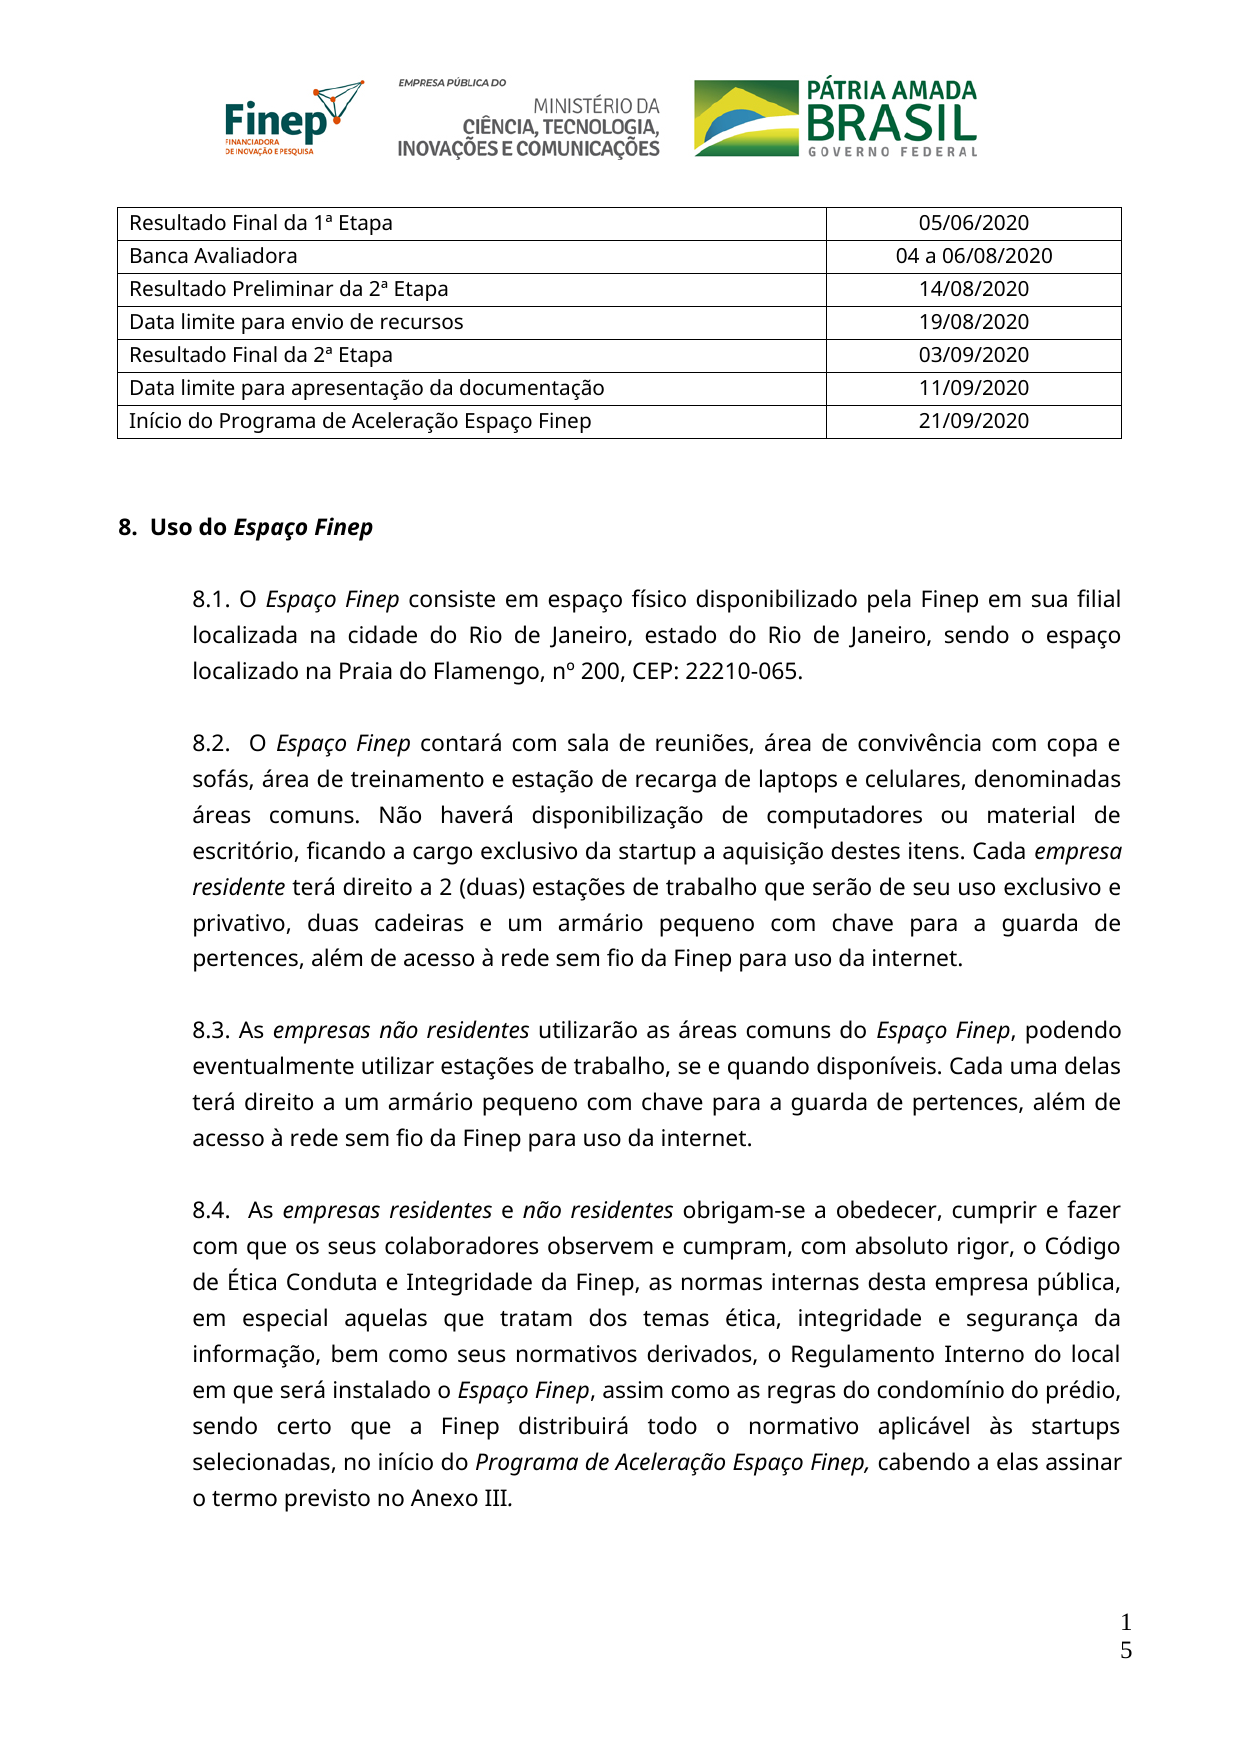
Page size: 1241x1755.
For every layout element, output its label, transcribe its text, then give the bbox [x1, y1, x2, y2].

table_cell 03/09/2020 [827, 340, 1121, 372]
table_cell 05/06/2020 [827, 208, 1121, 240]
table_cell Resultado Preliminar da 2ª Etapa [118, 274, 826, 306]
text 8. Uso do Espaço Finep [118, 511, 1122, 542]
table_cell 14/08/2020 [827, 274, 1121, 306]
table_cell Banca Avaliadora [118, 241, 826, 273]
table_cell Início do Programa de Aceleração Espaço Finep [118, 406, 826, 438]
text 8.2. O Espaço Finep contará com sala de reuniões, área de convivência com copa e sofás, área de treinamento e estação de recarga de laptops e celulares, denominadas áreas comuns. Não haverá disponibilização de computadores ou material de escritório, ficando a cargo exclusivo da startup a aquisição destes itens. Cada empresa residente terá direito a 2 (duas) estações de trabalho que serão de seu uso exclusivo e privativo, duas cadeiras e um armário pequeno com chave para a guarda de pertences, além de acesso à rede sem fio da Finep para uso da internet. [192, 727, 1122, 974]
table_cell Data limite para apresentação da documentação [118, 373, 826, 405]
table_cell Data limite para envio de recursos [118, 307, 826, 339]
text 8.1. O Espaço Finep consiste em espaço físico disponibilizado pela Finep em sua filial localizada na cidade do Rio de Janeiro, estado do Rio de Janeiro, sendo o espaço localizado na Praia do Flamengo, nº 200, CEP: 22210-065. [192, 583, 1122, 686]
table_cell 21/09/2020 [827, 406, 1121, 438]
table_cell 19/08/2020 [827, 307, 1121, 339]
table_cell Resultado Final da 1ª Etapa [118, 208, 826, 240]
text 8.3. As empresas não residentes utilizarão as áreas comuns do Espaço Finep, podendo eventualmente utilizar estações de trabalho, se e quando disponíveis. Cada uma delas terá direito a um armário pequeno com chave para a guarda de pertences, além de acesso à rede sem fio da Finep para uso da internet. [192, 1014, 1122, 1153]
table_cell 11/09/2020 [827, 373, 1121, 405]
text 8.4. As empresas residentes e não residentes obrigam-se a obedecer, cumprir e fazer com que os seus colaboradores observem e cumpram, com absoluto rigor, o Código de Ética Conduta e Integridade da Finep, as normas internas desta empresa pública, em especial aquelas que tratam dos temas ética, integridade e segurança da informação, bem como seus normativos derivados, o Regulamento Interno do local em que será instalado o Espaço Finep, assim como as regras do condomínio do prédio, sendo certo que a Finep distribuirá todo o normativo aplicável às startups selecionadas, no início do Programa de Aceleração Espaço Finep, cabendo a elas assinar o termo previsto no Anexo III. [192, 1194, 1122, 1513]
table_cell 04 a 06/08/2020 [827, 241, 1121, 273]
table_cell Resultado Final da 2ª Etapa [118, 340, 826, 372]
